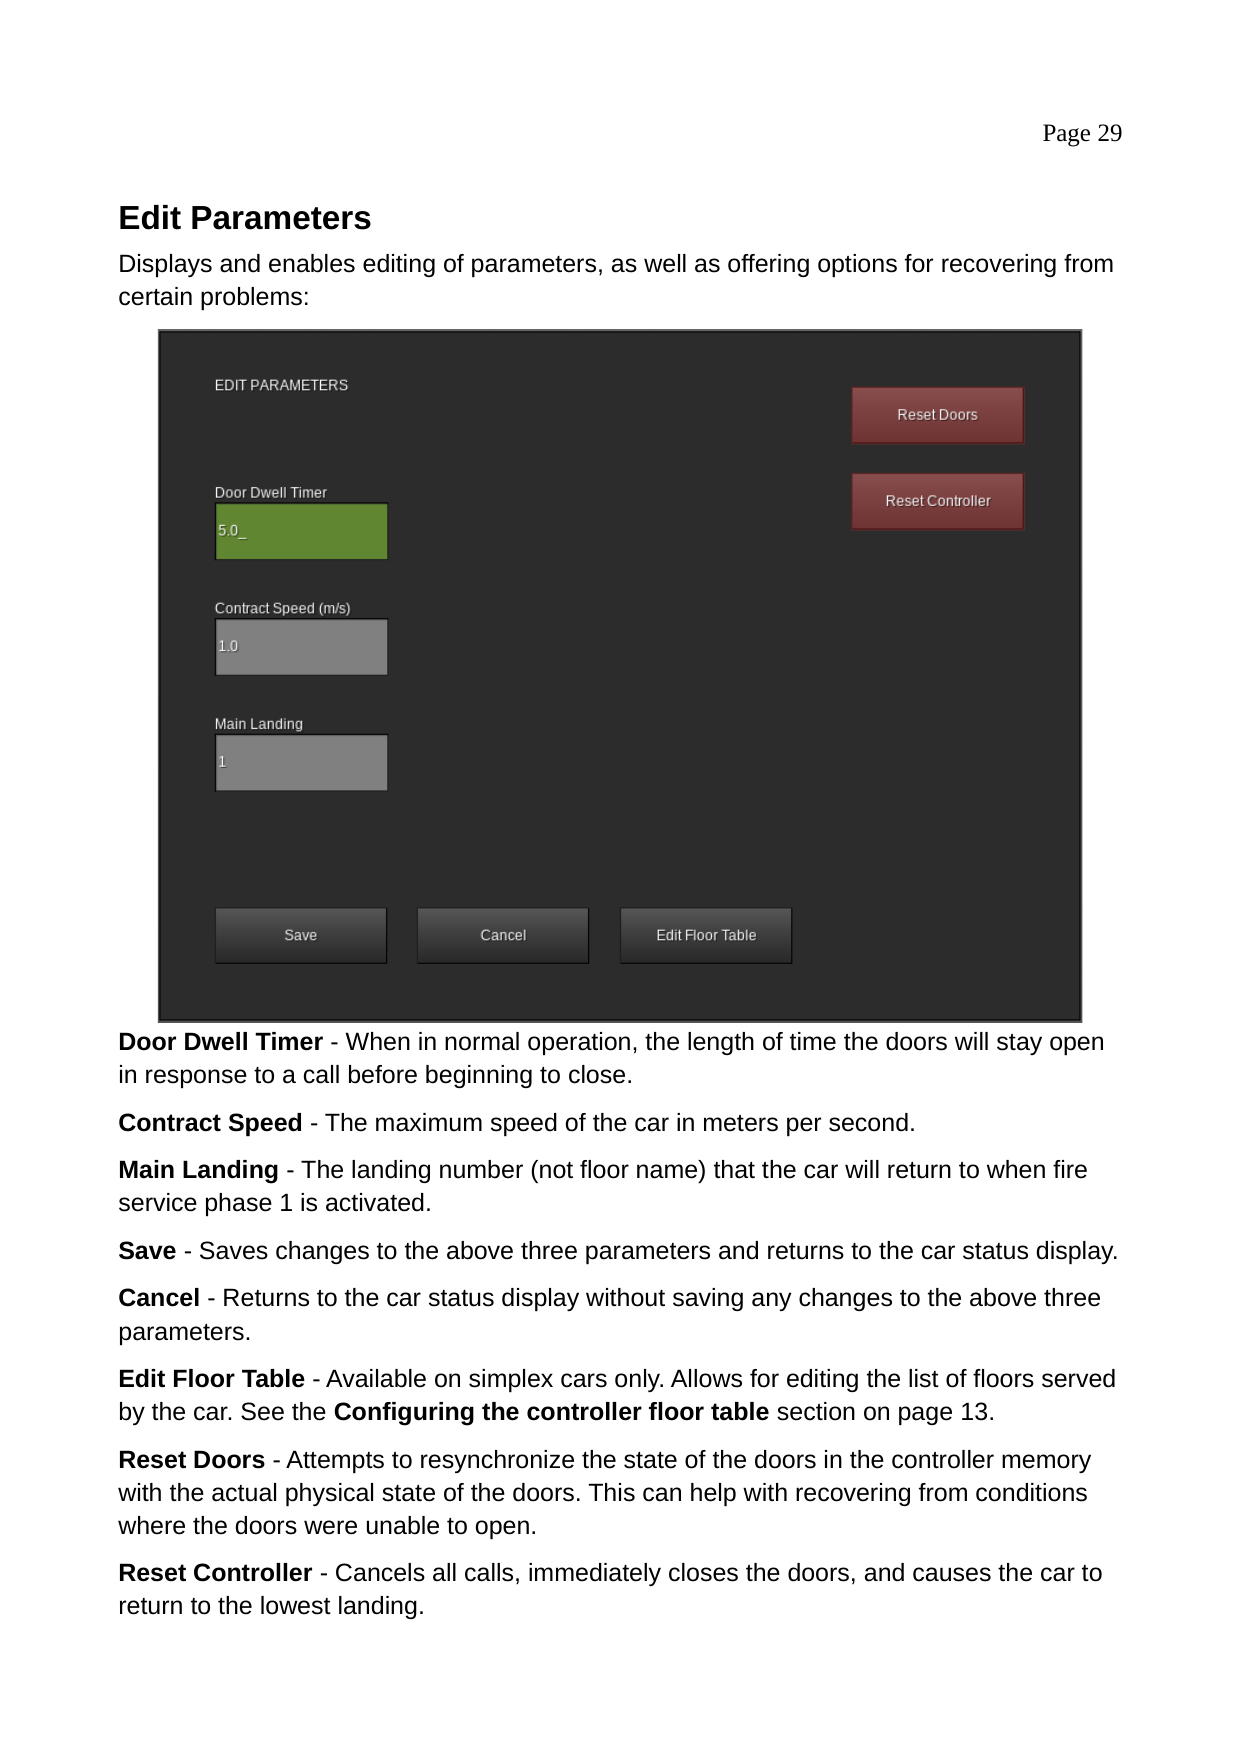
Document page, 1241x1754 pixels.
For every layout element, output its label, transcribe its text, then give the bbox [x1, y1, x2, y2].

text Reset Doors - Attempts to resynchronize the state of the doors in the controller memory with the actual physical state of the doors. This can help with recovering from conditions where the doors were unable to open. [118, 1445, 1122, 1539]
picture [157, 329, 1083, 1023]
text Reset Controller - Cancels all calls, immediately closes the doors, and causes the car to return to the lowest landing. [118, 1558, 1122, 1620]
text Edit Floor Table - Available on simplex cars only. Allows for editing the list of floors served by the car. See the Configuring the controller floor table section on page 13. [118, 1364, 1122, 1426]
subtitle Edit Parameters [118, 198, 1122, 236]
text Save - Saves changes to the above three parameters and returns to the car status display. [118, 1236, 1122, 1264]
text Door Dwell Timer - When in normal operation, the length of time the doors will stay open in response to a call before beginning to close. [118, 329, 1122, 1089]
text Contract Speed - The maximum speed of the car in meters per second. [118, 1108, 1122, 1136]
text Displays and enables editing of parameters, as well as offering options for recovering from certain problems: [118, 249, 1122, 310]
text Main Landing - The landing number (not floor name) that the car will return to when fire service phase 1 is activated. [118, 1155, 1122, 1217]
text Cancel - Returns to the car status display without saving any changes to the above three parameters. [118, 1283, 1122, 1345]
